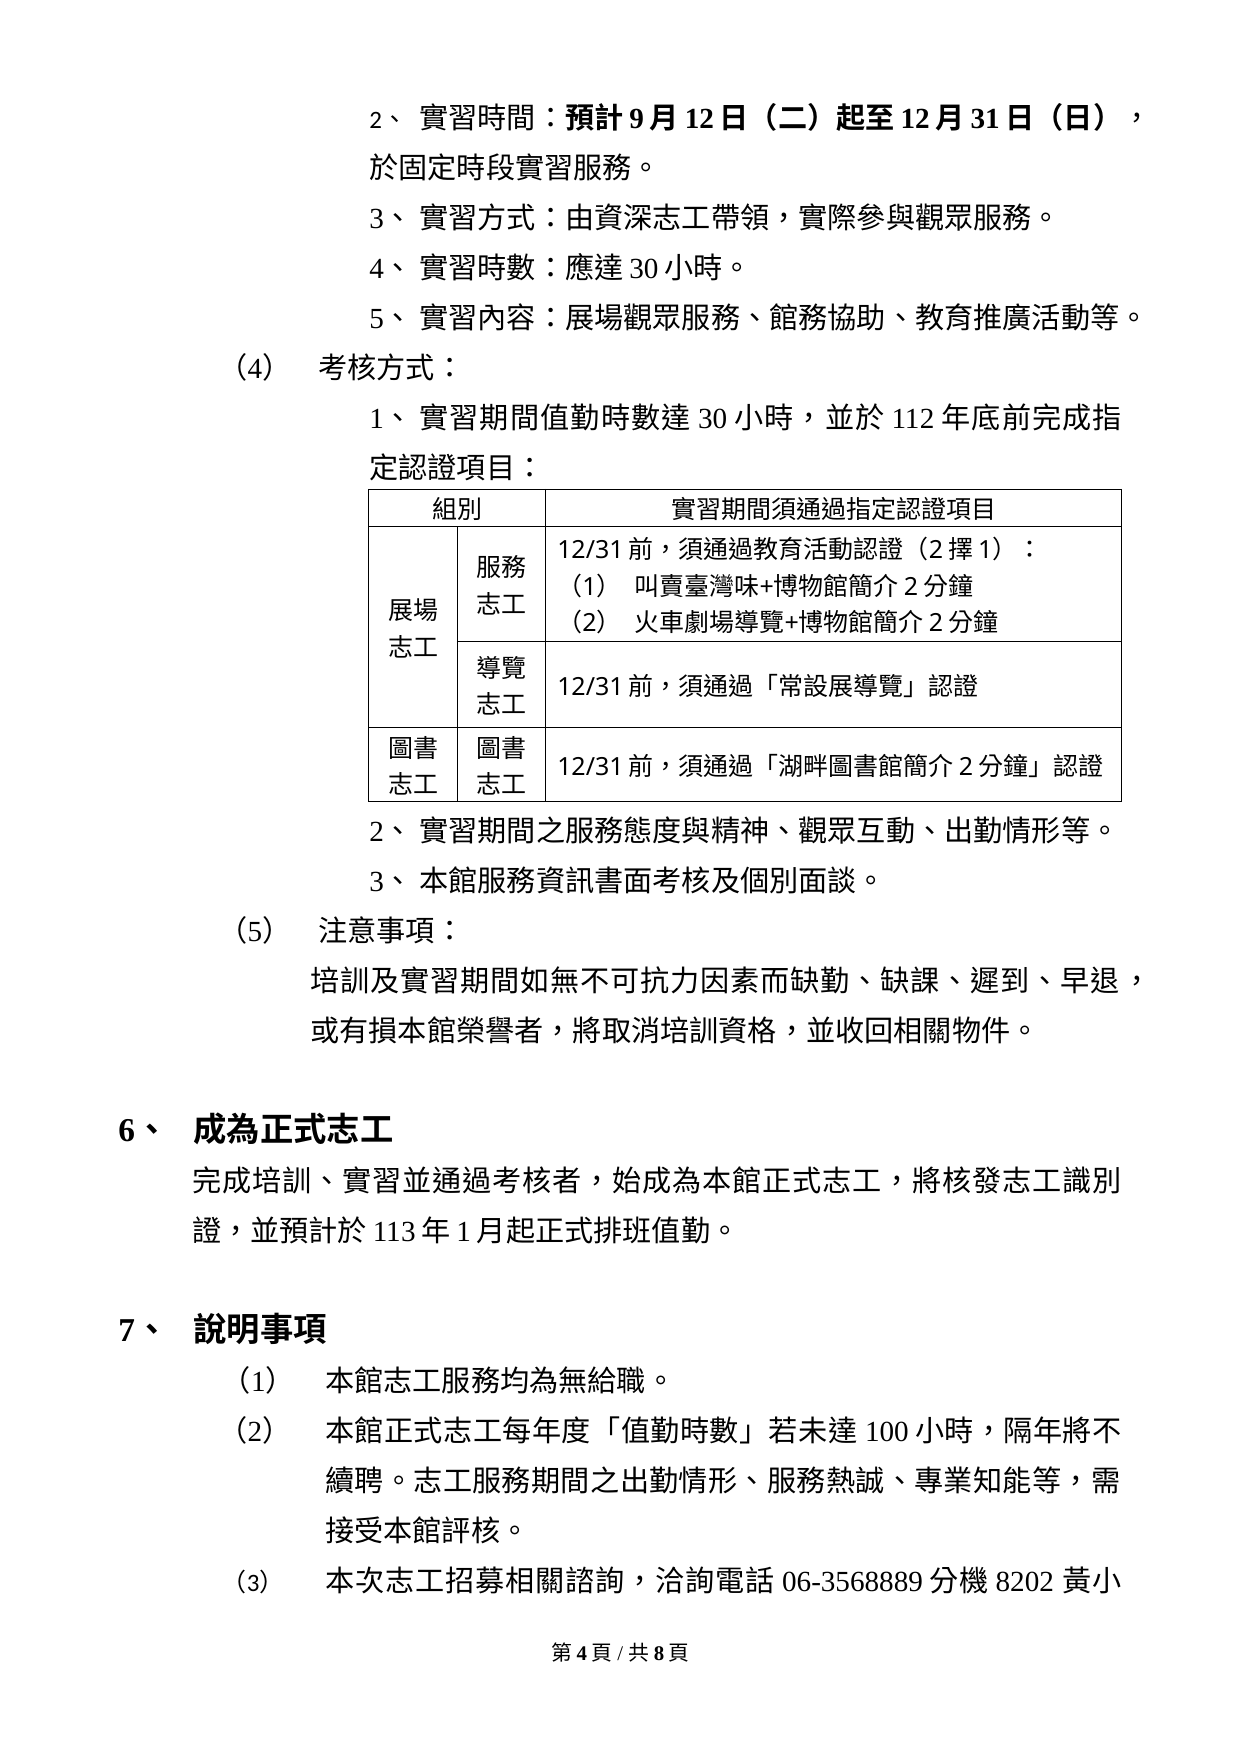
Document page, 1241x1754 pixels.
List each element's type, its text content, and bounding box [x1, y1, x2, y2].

list 實習時數：應達30小時。 [369, 239, 1122, 289]
list 本館志工服務均為無給職。 [222, 1352, 1122, 1402]
list 本館正式志工每年度「值勤時數」若未達100小時，隔年將不續聘。志工服務期間之出勤情形、服務熱誠、專業知能等，需接受本館評核。 [218, 1402, 1122, 1552]
list 實習期間值勤時數達30小時，並於112年底前完成指定認證項目： [369, 389, 1122, 489]
text 完成培訓、實習並通過考核者，始成為本館正式志工，將核發志工識別證，並預計於113年1月起正式排班值勤。 [192, 1152, 1122, 1252]
table_header 實習期間須通過指定認證項目 [546, 490, 1121, 526]
list 本館服務資訊書面考核及個別面談。 [369, 852, 1122, 902]
table_cell 展場志工 [369, 527, 457, 727]
table_cell 12/31前，須通過「常設展導覽」認證 [546, 642, 1121, 727]
list 注意事項： [218, 902, 1122, 952]
list 實習方式：由資深志工帶領，實際參與觀眾服務。 [369, 189, 1122, 239]
list 考核方式： [218, 339, 1122, 389]
table_cell 圖書志工 [369, 728, 457, 801]
list 實習內容：展場觀眾服務、館務協助、教育推廣活動等。 [369, 289, 1122, 339]
list 成為正式志工 [118, 1102, 1122, 1152]
table_header 組別 [369, 490, 545, 526]
list 實習時間：預計9月12日（二）起至12月31日（日），於固定時段實習服務。 [369, 89, 1122, 189]
list 實習期間之服務態度與精神、觀眾互動、出勤情形等。 [369, 802, 1122, 852]
text 培訓及實習期間如無不可抗力因素而缺勤、缺課、遲到、早退，或有損本館榮譽者，將取消培訓資格，並收回相關物件。 [310, 952, 1122, 1052]
table_cell 服務志工 [458, 527, 545, 641]
table_cell 12/31前，須通過「湖畔圖書館簡介2分鐘」認證 [546, 728, 1121, 801]
list 說明事項 [118, 1302, 1122, 1352]
table_cell 導覽志工 [458, 642, 545, 727]
table_cell 圖書志工 [458, 728, 545, 801]
table_cell 12/31前，須通過教育活動認證（2擇1）： 叫賣臺灣味+博物館簡介2分鐘 火車劇場導覽+博物館簡介2分鐘 [546, 527, 1121, 641]
list 本次志工招募相關諮詢，洽詢電話06-3568889分機8202 黃小 [222, 1552, 1122, 1602]
